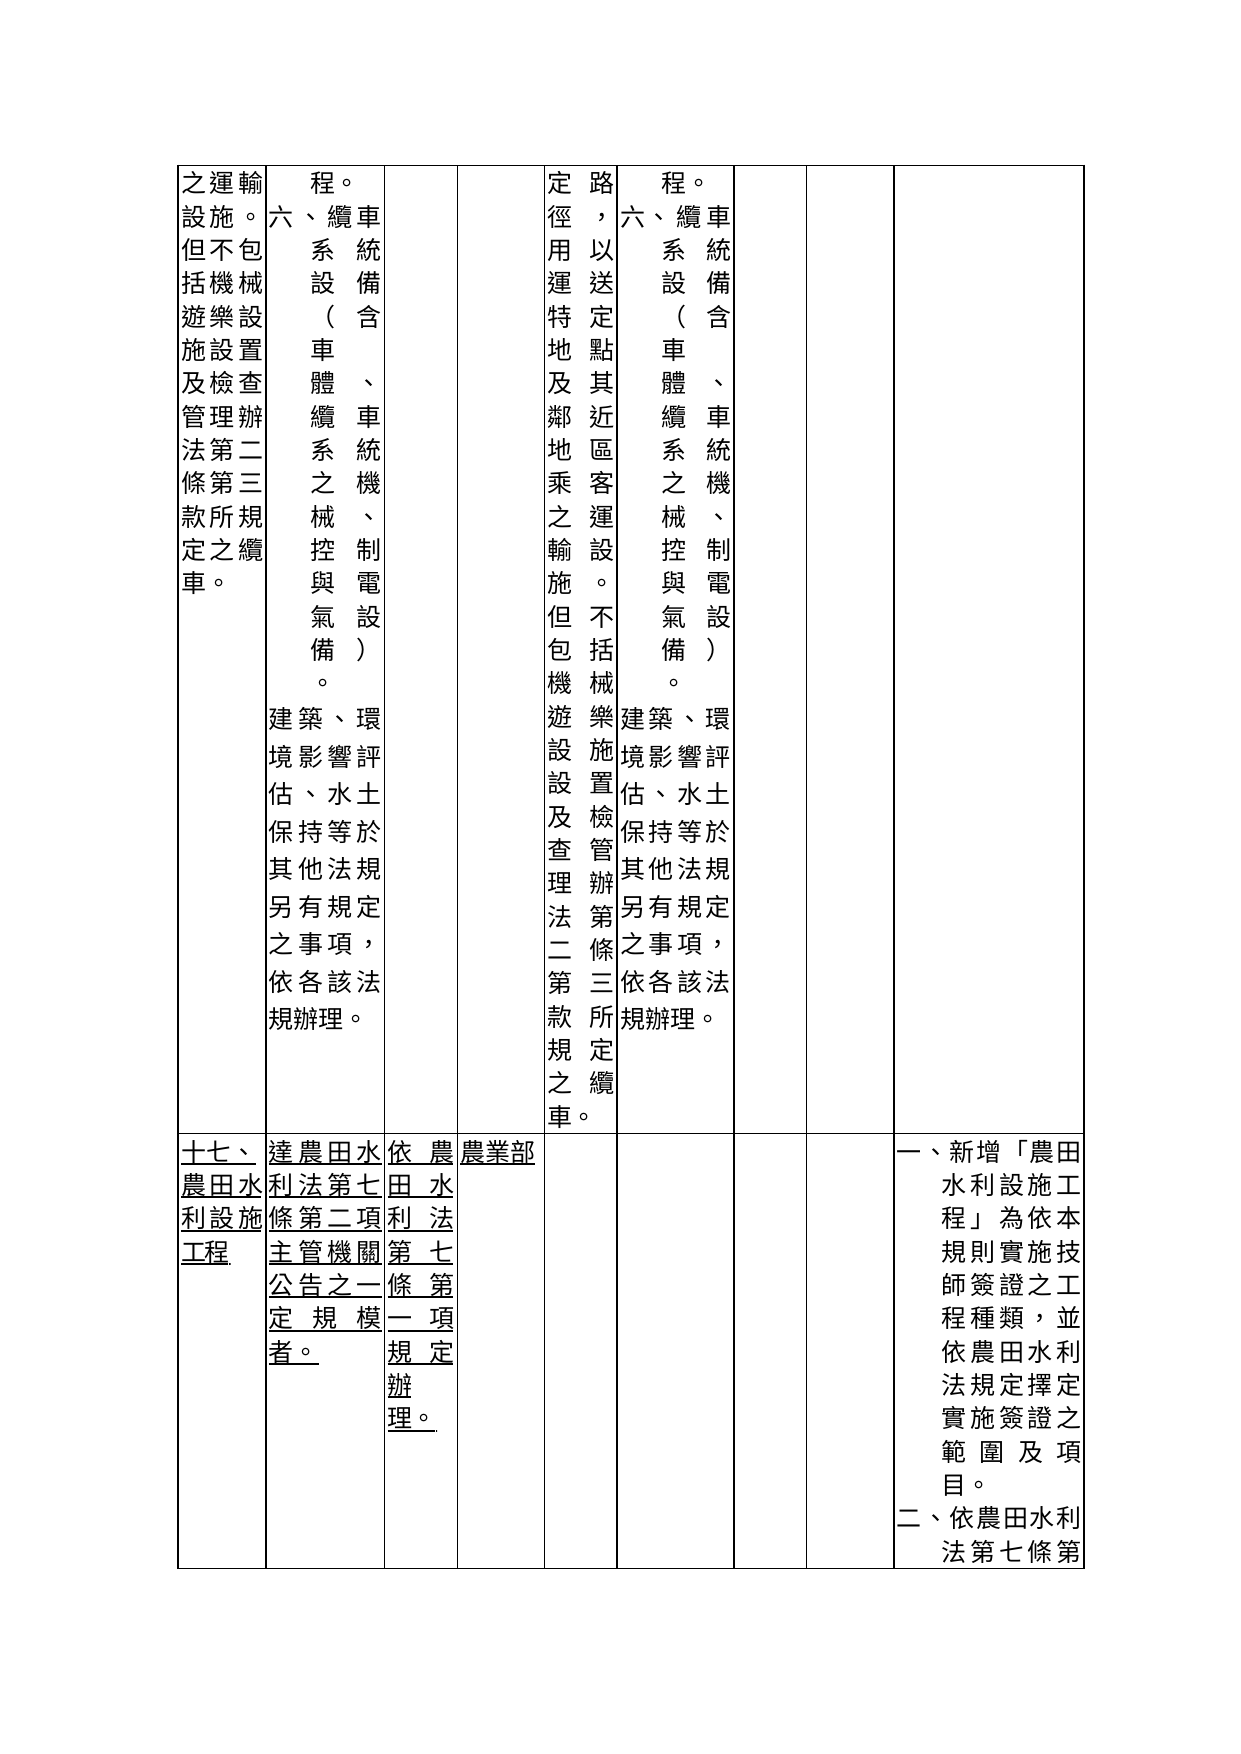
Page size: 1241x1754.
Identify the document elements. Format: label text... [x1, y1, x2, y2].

table_cell [735, 166, 806, 1133]
table_cell 程。 六、纜車系統設備（含車體、纜車系統之機械、控制與電氣設備）。 建築、環境影響評估、水土保持等於其他法規另有規定之事項，依各該法規辦理。 [267, 166, 384, 1133]
table_cell 之運輸設施。但不包括機械遊樂設施設置及檢查管理辦法第二條第三款所規定之纜車。 [179, 166, 265, 1133]
table_cell [807, 1134, 893, 1568]
table_cell [895, 166, 1083, 1133]
table_cell 一、新增「農田水利設施工程」為依本規則實施技師簽證之工程種類，並依農田水利法規定擇定實施簽證之範圍及項目。 二、依農田水利法第七條第 [895, 1134, 1083, 1568]
table_cell [807, 166, 893, 1133]
table_cell [385, 166, 457, 1133]
table_cell 依農田水利法第七條第一項規定辦理。 [385, 1134, 457, 1568]
table_cell [618, 1134, 733, 1568]
table_cell [735, 1134, 806, 1568]
table_cell 定路徑，用以運送特定地點及其鄰近地區乘客之運輸設施。但不包括機械遊樂設施設置及檢查管理辦法第二條第三款所規定之纜車。 [545, 166, 616, 1133]
table_cell [545, 1134, 616, 1568]
table_cell 達農田水利法第七條第二項主管機關公告之一定規模者。 [267, 1134, 384, 1568]
table_cell 十七、 農田水利設施工程 [179, 1134, 265, 1568]
table_cell [458, 166, 544, 1133]
table_cell 農業部 [458, 1134, 544, 1568]
table_cell 程。 六、纜車系統設備（含車體、纜車系統之機械、控制與電氣設備）。 建築、環境影響評估、水土保持等於其他法規另有規定之事項，依各該法規辦理。 [618, 166, 733, 1133]
